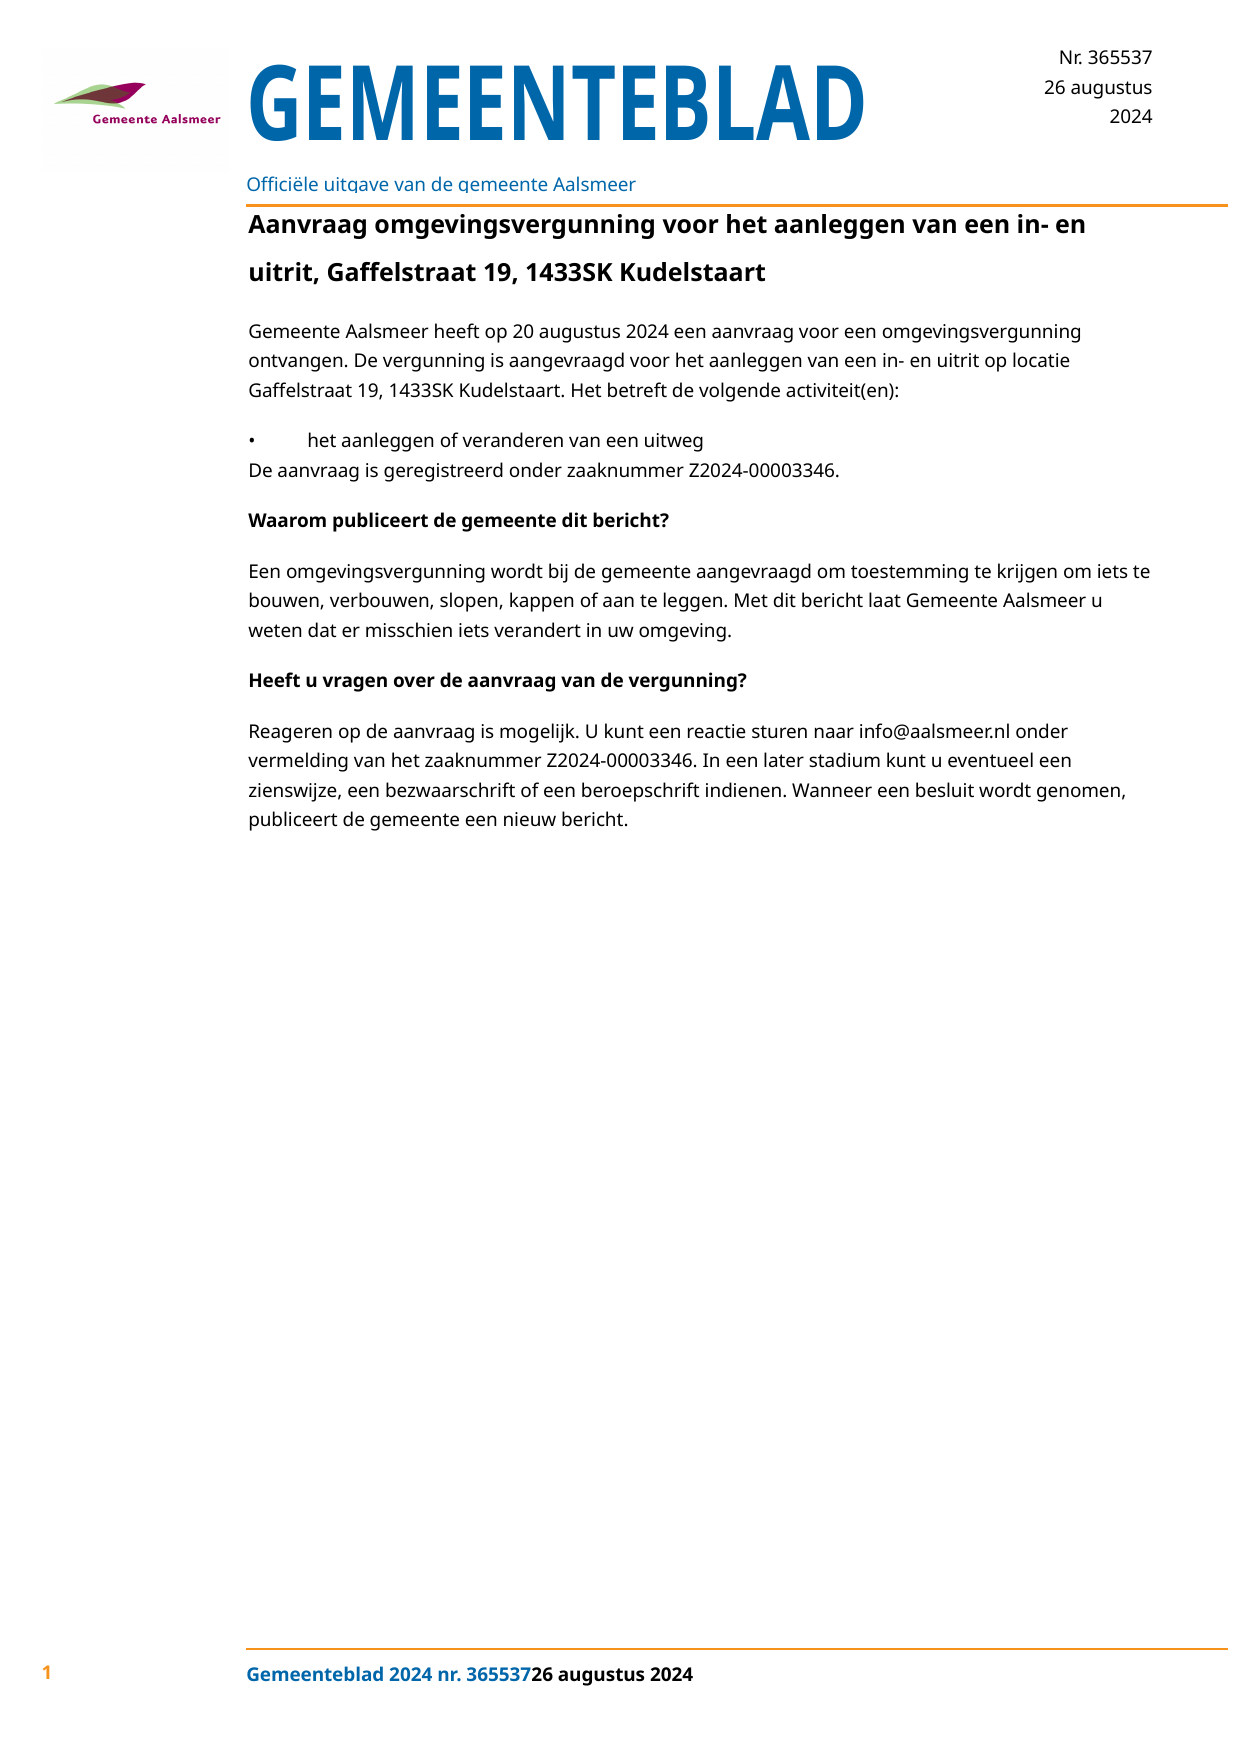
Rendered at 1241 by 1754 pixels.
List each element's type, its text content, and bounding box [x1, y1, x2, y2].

text Gemeente Aalsmeer heeft op 20 augustus 2024 een aanvraag voor een omgevingsvergunning ontvangen. De vergunning is aangevraagd voor het aanleggen van een in- en uitrit op locatie Gaffelstraat 19, 1433SK Kudelstaart. Het betreft de volgende activiteit(en): [248, 318, 1152, 403]
text Heeft u vragen over de aanvraag van de vergunning? [248, 667, 1152, 693]
text Reageren op de aanvraag is mogelijk. U kunt een reactie sturen naar info@aalsmeer.nl onder vermelding van het zaaknummer Z2024-00003346. In een later stadium kunt u eventueel een zienswijze, een bezwaarschrift of een beroepschrift indienen. Wanneer een besluit wordt genomen, publiceert de gemeente een nieuw bericht. [248, 718, 1152, 832]
text Waarom publiceert de gemeente dit bericht? [248, 507, 1152, 533]
picture [41, 47, 231, 172]
text Aanvraag omgevingsvergunning voor het aanleggen van een in- en uitrit, Gaffelstraat 19, 1433SK Kudelstaart [248, 207, 1152, 288]
list het aanleggen of veranderen van een uitweg [248, 427, 1152, 453]
text De aanvraag is geregistreerd onder zaaknummer Z2024-00003346. [248, 457, 1152, 483]
text Een omgevingsvergunning wordt bij de gemeente aangevraagd om toestemming te krijgen om iets te bouwen, verbouwen, slopen, kappen of aan te leggen. Met dit bericht laat Gemeente Aalsmeer u weten dat er misschien iets verandert in uw omgeving. [248, 558, 1152, 643]
